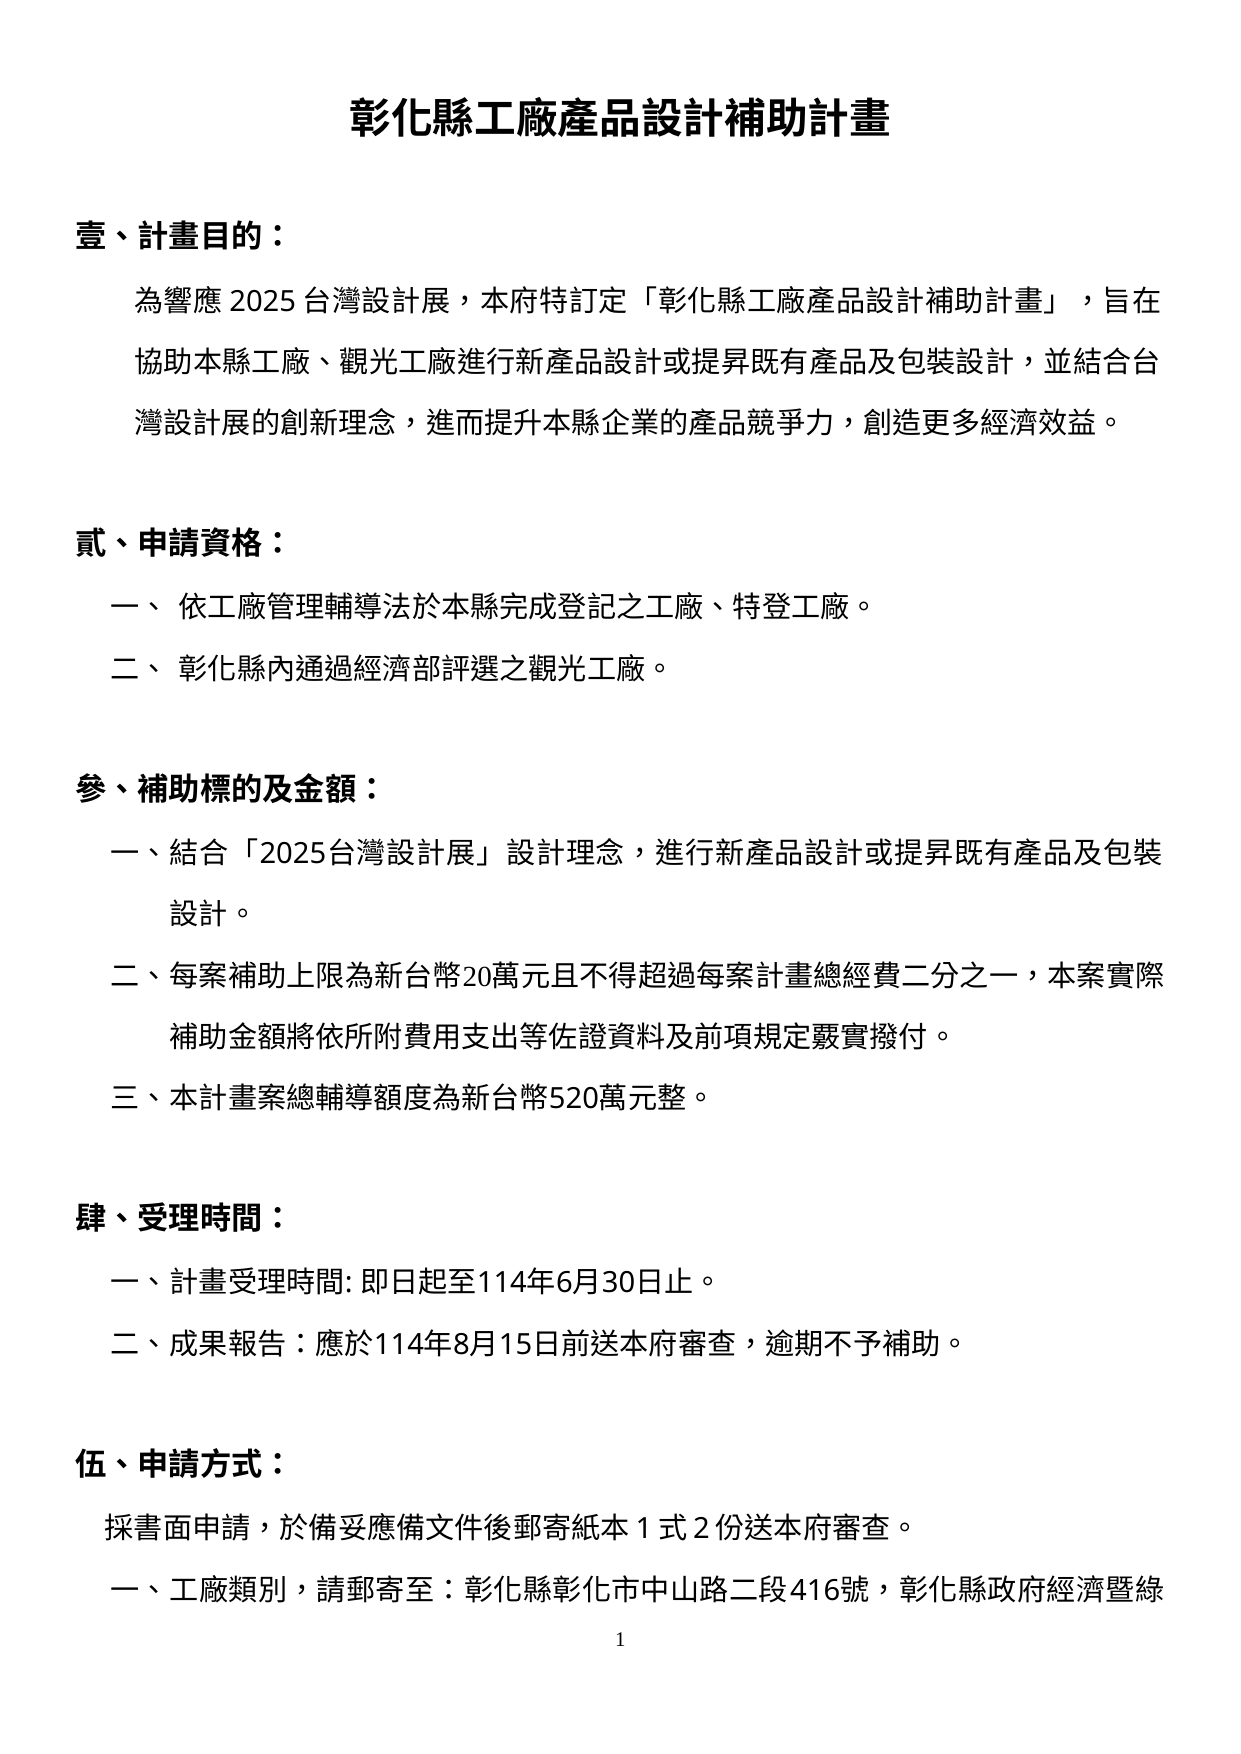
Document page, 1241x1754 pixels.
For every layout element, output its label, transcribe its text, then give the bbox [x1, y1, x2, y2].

list 結合「2025台灣設計展」設計理念，進行新產品設計或提昇既有產品及包裝設計。 [110, 829, 1165, 933]
list 工廠類別，請郵寄至：彰化縣彰化市中山路二段416號，彰化縣政府經濟暨綠 [110, 1566, 1165, 1609]
list 申請資格： [75, 518, 1165, 564]
text 為響應2025台灣設計展，本府特訂定「彰化縣工廠產品設計補助計畫」，旨在協助本縣工廠、觀光工廠進行新產品設計或提昇既有產品及包裝設計，並結合台灣設計展的創新理念，進而提升本縣企業的產品競爭力，創造更多經濟效益。 [134, 277, 1165, 442]
list 成果報告：應於114年8月15日前送本府審查，逾期不予補助。 [110, 1321, 1165, 1363]
list 計畫受理時間: 即日起至114年6月30日止。 [110, 1259, 1165, 1301]
list 受理時間： [75, 1193, 1165, 1239]
text 採書面申請，於備妥應備文件後郵寄紙本1式2份送本府審查。 [104, 1505, 1165, 1547]
text 彰化縣工廠產品設計補助計畫 [75, 85, 1165, 146]
list 申請方式： [75, 1439, 1165, 1485]
list 計畫目的： [75, 212, 1165, 257]
list 彰化縣內通過經濟部評選之觀光工廠。 [110, 645, 1165, 687]
list 補助標的及金額： [75, 764, 1165, 809]
list 本計畫案總輔導額度為新台幣520萬元整。 [110, 1074, 1165, 1117]
list 每案補助上限為新台幣20萬元且不得超過每案計畫總經費二分之一，本案實際補助金額將依所附費用支出等佐證資料及前項規定覈實撥付。 [110, 952, 1165, 1056]
list 依工廠管理輔導法於本縣完成登記之工廠、特登工廠。 [110, 584, 1165, 626]
